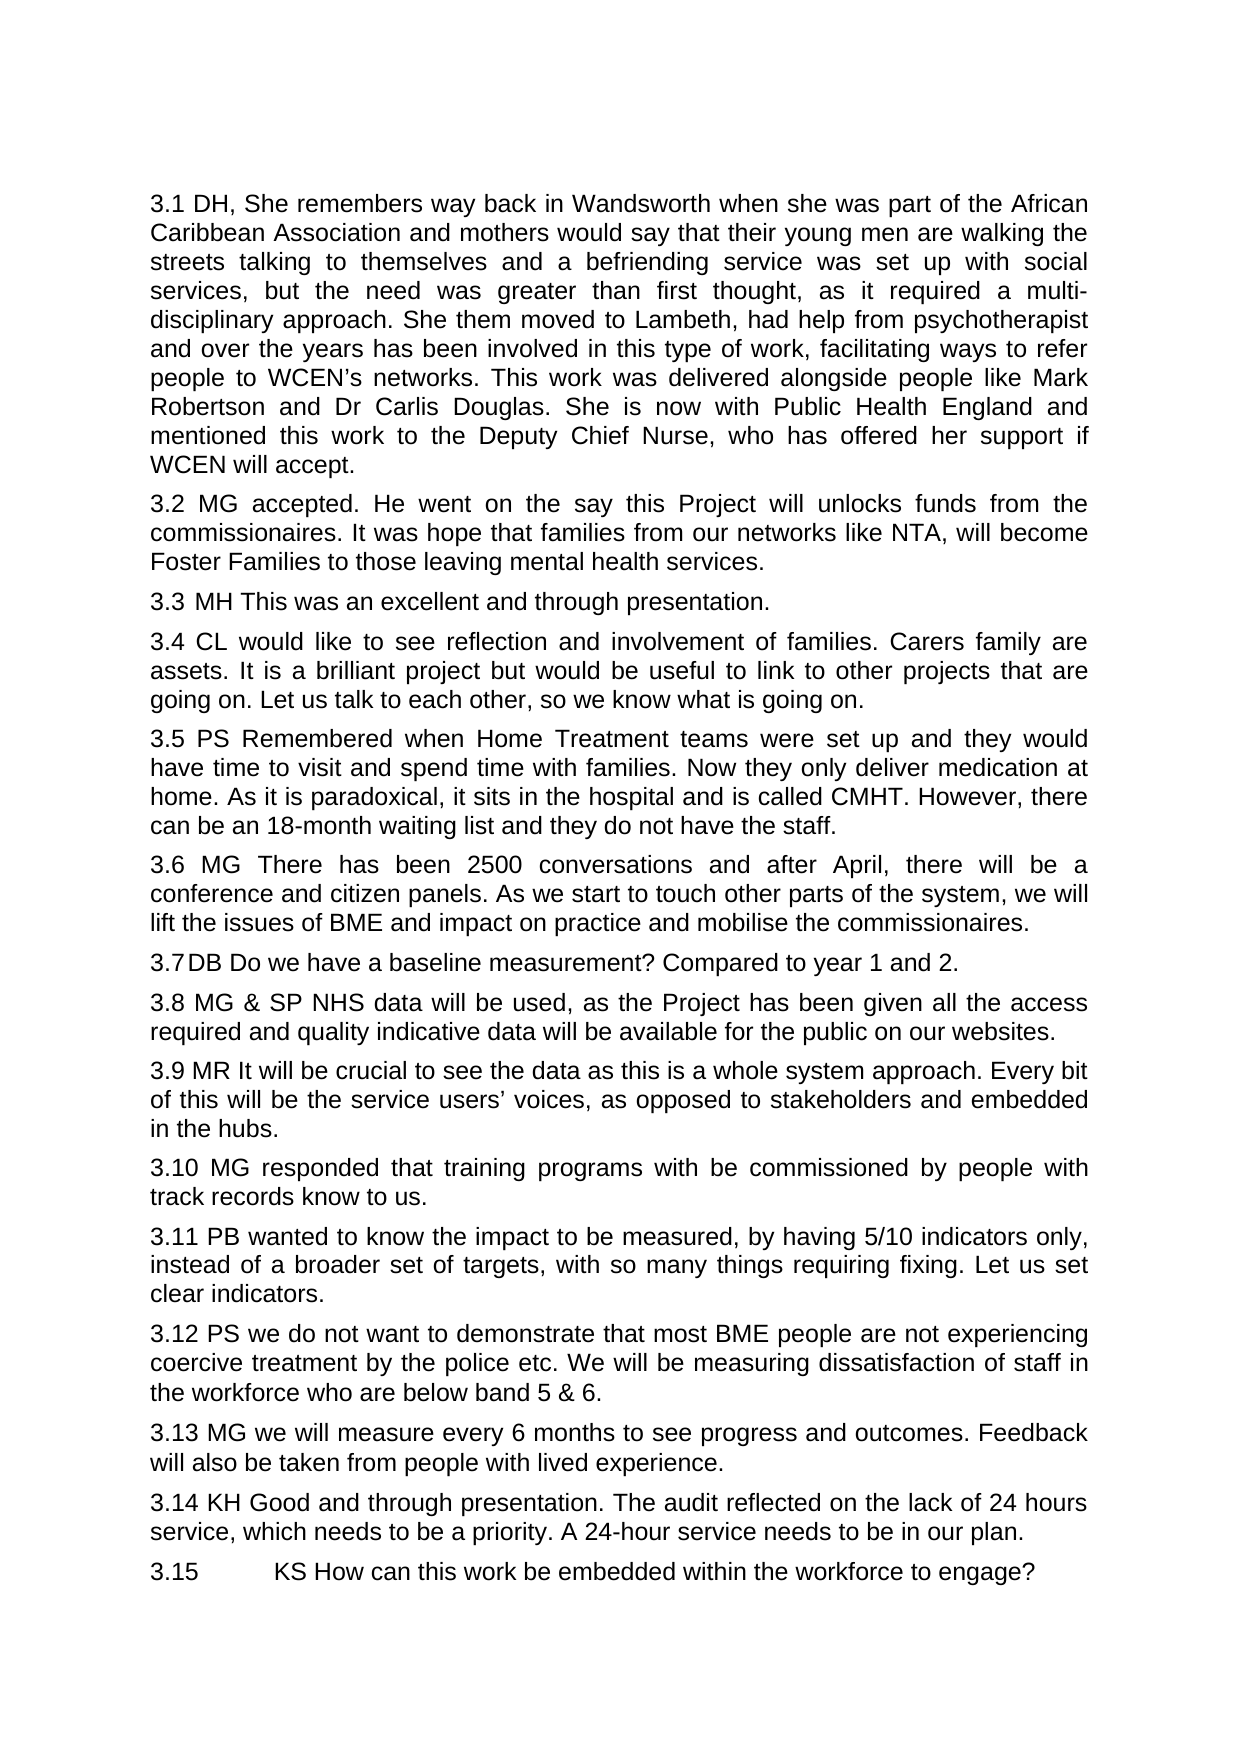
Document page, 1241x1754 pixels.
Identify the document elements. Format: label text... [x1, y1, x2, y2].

text 3.11 PB wanted to know the impact to be measured, by having 5/10 indicators only, instead of a broader set of targets, with so many things requiring fixing. Let us set clear indicators. [150, 1221, 1090, 1308]
list DB Do we have a baseline measurement? Compared to year 1 and 2. [150, 947, 1090, 976]
list MH This was an excellent and through presentation. [150, 587, 1090, 615]
text 3.6 MG There has been 2500 conversations and after April, there will be a conference and citizen panels. As we start to touch other parts of the system, we will lift the issues of BME and impact on practice and mobilise the commissionaires. [150, 850, 1090, 937]
text 3.5 PS Remembered when Home Treatment teams were set up and they would have time to visit and spend time with families. Now they only deliver medication at home. As it is paradoxical, it sits in the hospital and is called CMHT. However, there can be an 18-month waiting list and they do not have the staff. [150, 724, 1090, 839]
list 3.14 KH Good and through presentation. The audit reflected on the lack of 24 hours service, which needs to be a priority. A 24-hour service needs to be in our plan. [150, 1487, 1090, 1546]
list 3.12 PS we do not want to demonstrate that most BME people are not experiencing coercive treatment by the police etc. We will be measuring dissatisfaction of staff in the workforce who are below band 5 & 6. [150, 1319, 1090, 1407]
text 3.9 MR It will be crucial to see the data as this is a whole system approach. Every bit of this will be the service users’ voices, as opposed to stakeholders and embedded in the hubs. [150, 1056, 1090, 1142]
text 3.4 CL would like to see reflection and involvement of families. Carers family are assets. It is a brilliant project but would be useful to link to other projects that are going on. Let us talk to each other, so we know what is going on. [150, 627, 1090, 713]
text 3.1 DH, She remembers way back in Wandsworth when she was part of the African Caribbean Association and mothers would say that their young men are walking the streets talking to themselves and a befriending service was set up with social services, but the need was greater than first thought, as it required a multi-disciplinary approach. She them moved to Lambeth, had help from psychotherapist and over the years has been involved in this type of work, facilitating ways to refer people to WCEN’s networks. This work was delivered alongside people like Mark Robertson and Dr Carlis Douglas. She is now with Public Health England and mentioned this work to the Deputy Chief Nurse, who has offered her support if WCEN will accept. [150, 189, 1090, 479]
text 3.8 MG & SP NHS data will be used, as the Project has been given all the access required and quality indicative data will be available for the public on our websites. [150, 987, 1090, 1045]
list KS How can this work be embedded within the workforce to engage? [150, 1557, 1090, 1586]
list 3.13 MG we will measure every 6 months to see progress and outcomes. Feedback will also be taken from people with lived experience. [150, 1418, 1090, 1476]
text 3.10 MG responded that training programs with be commissioned by people with track records know to us. [150, 1153, 1090, 1211]
text 3.2 MG accepted. He went on the say this Project will unlocks funds from the commissionaires. It was hope that families from our networks like NTA, will become Foster Families to those leaving mental health services. [150, 489, 1090, 576]
